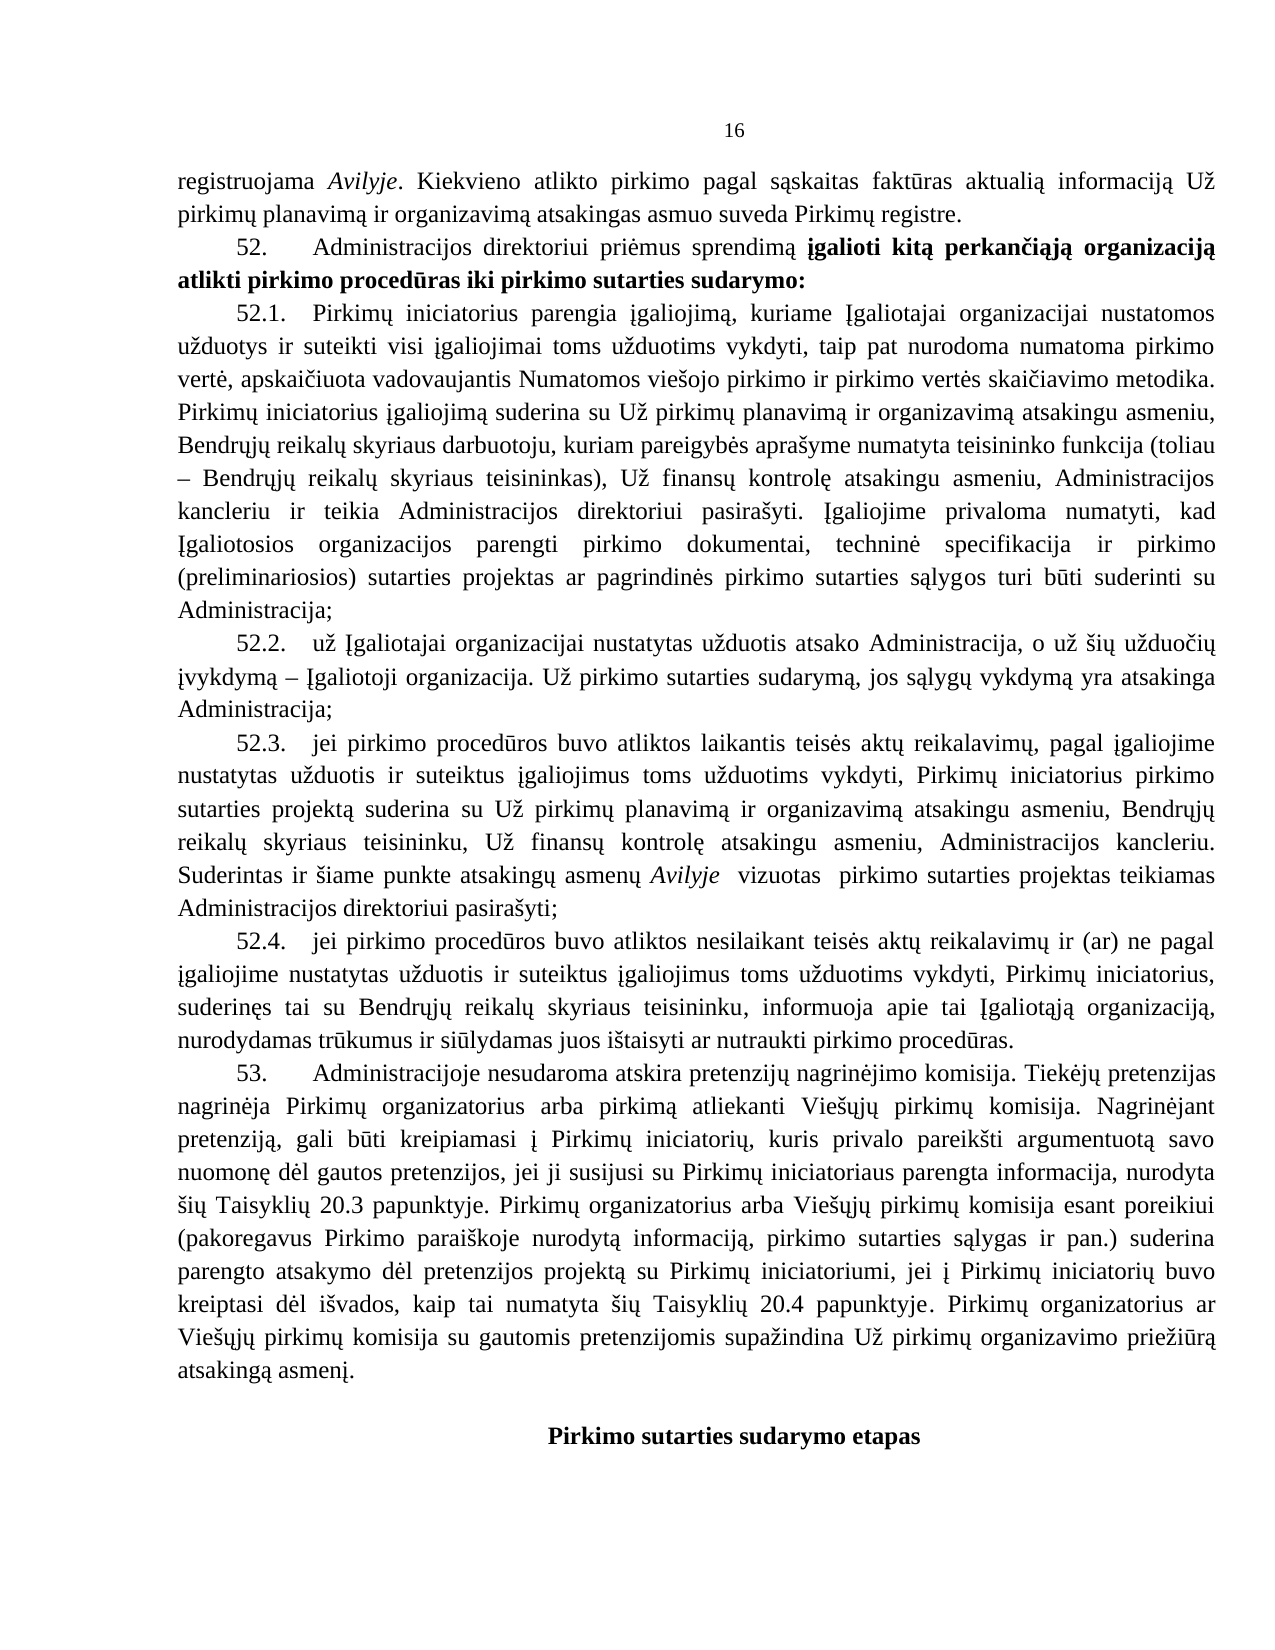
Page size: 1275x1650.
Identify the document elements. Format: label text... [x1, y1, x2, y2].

text 52.4. jei pirkimo procedūros buvo atliktos nesilaikant teisės aktų reikalavimų ir (ar) ne pagal įgaliojime nustatytas užduotis ir suteiktus įgaliojimus toms užduotims vykdyti, Pirkimų iniciatorius, suderinęs tai su Bendrųjų reikalų skyriaus teisininku, informuoja apie tai Įgaliotąją organizaciją, nurodydamas trūkumus ir siūlydamas juos ištaisyti ar nutraukti pirkimo procedūras. [177, 926, 1216, 1053]
text 52. Administracijos direktoriui priėmus sprendimą įgalioti kitą perkančiąją organizaciją atlikti pirkimo procedūras iki pirkimo sutarties sudarymo: [177, 232, 1216, 294]
text 52.3. jei pirkimo procedūros buvo atliktos laikantis teisės aktų reikalavimų, pagal įgaliojime nustatytas užduotis ir suteiktus įgaliojimus toms užduotims vykdyti, Pirkimų iniciatorius pirkimo sutarties projektą suderina su Už pirkimų planavimą ir organizavimą atsakingu asmeniu, Bendrųjų reikalų skyriaus teisininku, Už finansų kontrolę atsakingu asmeniu, Administracijos kancleriu. Suderintas ir šiame punkte atsakingų asmenų Avilyje vizuotas pirkimo sutarties projektas teikiamas Administracijos direktoriui pasirašyti; [177, 728, 1216, 921]
text Pirkimo sutarties sudarymo etapas [177, 1421, 1216, 1450]
text 52.1. Pirkimų iniciatorius parengia įgaliojimą, kuriame Įgaliotajai organizacijai nustatomos užduotys ir suteikti visi įgaliojimai toms užduotims vykdyti, taip pat nurodoma numatoma pirkimo vertė, apskaičiuota vadovaujantis Numatomos viešojo pirkimo ir pirkimo vertės skaičiavimo metodika. Pirkimų iniciatorius įgaliojimą suderina su Už pirkimų planavimą ir organizavimą atsakingu asmeniu, Bendrųjų reikalų skyriaus darbuotoju, kuriam pareigybės aprašyme numatyta teisininko funkcija (toliau – Bendrųjų reikalų skyriaus teisininkas), Už finansų kontrolę atsakingu asmeniu, Administracijos kancleriu ir teikia Administracijos direktoriui pasirašyti. Įgaliojime privaloma numatyti, kad Įgaliotosios organizacijos parengti pirkimo dokumentai, techninė specifikacija ir pirkimo (preliminariosios) sutarties projektas ar pagrindinės pirkimo sutarties sąlygos turi būti suderinti su Administracija; [177, 298, 1216, 624]
text registruojama Avilyje. Kiekvieno atlikto pirkimo pagal sąskaitas faktūras aktualią informaciją Už pirkimų planavimą ir organizavimą atsakingas asmuo suveda Pirkimų registre. [177, 166, 1216, 228]
text 53. Administracijoje nesudaroma atskira pretenzijų nagrinėjimo komisija. Tiekėjų pretenzijas nagrinėja Pirkimų organizatorius arba pirkimą atliekanti Viešųjų pirkimų komisija. Nagrinėjant pretenziją, gali būti kreipiamasi į Pirkimų iniciatorių, kuris privalo pareikšti argumentuotą savo nuomonę dėl gautos pretenzijos, jei ji susijusi su Pirkimų iniciatoriaus parengta informacija, nurodyta šių Taisyklių 20.3 papunktyje. Pirkimų organizatorius arba Viešųjų pirkimų komisija esant poreikiui (pakoregavus Pirkimo paraiškoje nurodytą informaciją, pirkimo sutarties sąlygas ir pan.) suderina parengto atsakymo dėl pretenzijos projektą su Pirkimų iniciatoriumi, jei į Pirkimų iniciatorių buvo kreiptasi dėl išvados, kaip tai numatyta šių Taisyklių 20.4 papunktyje. Pirkimų organizatorius ar Viešųjų pirkimų komisija su gautomis pretenzijomis supažindina Už pirkimų organizavimo priežiūrą atsakingą asmenį. [177, 1058, 1216, 1384]
text 52.2. už Įgaliotajai organizacijai nustatytas užduotis atsako Administracija, o už šių užduočių įvykdymą – Įgaliotoji organizacija. Už pirkimo sutarties sudarymą, jos sąlygų vykdymą yra atsakinga Administracija; [177, 628, 1216, 723]
